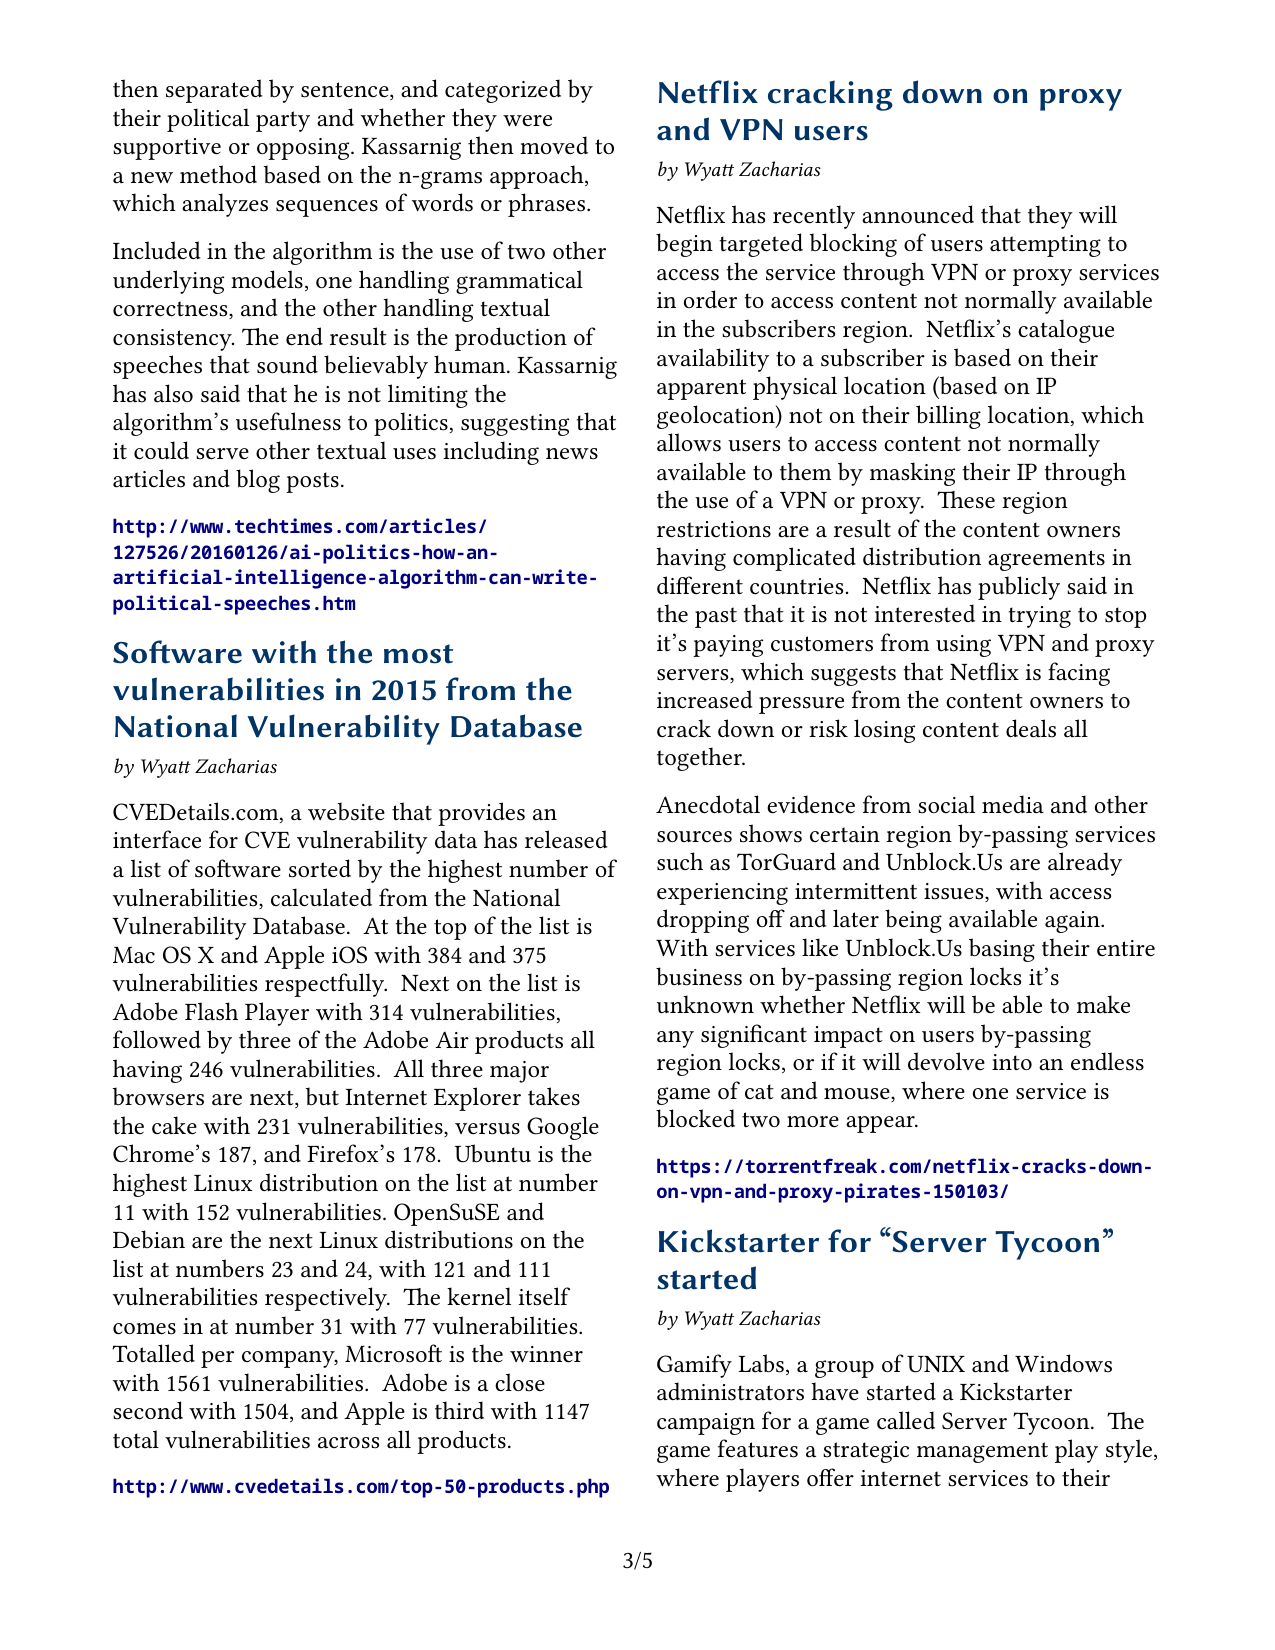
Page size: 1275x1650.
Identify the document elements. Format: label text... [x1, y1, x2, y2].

text Gamify Labs, a group of UNIX and Windows administrators have started a Kickstarter campaign for a game called Server Tycoon. The game features a strategic management play style, where players offer internet services to their [656, 1350, 1162, 1492]
subtitle http://www.techtimes.com/articles/127526/20160126/ai-politics-how-an-artificial-intelligence-algorithm-can-write-political-speeches.htm [112, 513, 619, 616]
text Included in the algorithm is the use of two other underlying models, one handling grammatical correctness, and the other handling textual consistency. The end result is the production of speeches that sound believably human. Kassarnig has also said that he is not limiting the algorithm’s usefulness to politics, suggesting that it could serve other textual uses including news articles and blog posts. [112, 237, 619, 494]
text by Wyatt Zacharias [112, 755, 619, 778]
text CVEDetails.com, a website that provides an interface for CVE vulnerability data has released a list of software sorted by the highest number of vulnerabilities, calculated from the National Vulnerability Database. At the top of the list is Mac OS X and Apple iOS with 384 and 375 vulnerabilities respectfully. Next on the list is Adobe Flash Player with 314 vulnerabilities, followed by three of the Adobe Air products all having 246 vulnerabilities. All three major browsers are next, but Internet Explorer takes the cake with 231 vulnerabilities, versus Google Chrome’s 187, and Firefox’s 178. Ubuntu is the highest Linux distribution on the list at number 11 with 152 vulnerabilities. OpenSuSE and Debian are the next Linux distributions on the list at numbers 23 and 24, with 121 and 111 vulnerabilities respectively. The kernel itself comes in at number 31 with 77 vulnerabilities. Totalled per company, Microsoft is the winner with 1561 vulnerabilities. Adobe is a close second with 1504, and Apple is third with 1147 total vulnerabilities across all products. [112, 798, 619, 1454]
subtitle Netflix cracking down on proxy and VPN users [656, 75, 1162, 149]
subtitle http://www.cvedetails.com/top-50-products.php [112, 1474, 619, 1499]
subtitle Software with the most vulnerabilities in 2015 from the National Vulnerability Database [112, 635, 619, 746]
text by Wyatt Zacharias [656, 158, 1162, 181]
text by Wyatt Zacharias [656, 1306, 1162, 1330]
text then separated by sentence, and categorized by their political party and whether they were supportive or opposing. Kassarnig then moved to a new method based on the n-grams approach, which analyzes sequences of words or phrases. [112, 75, 619, 218]
text Netflix has recently announced that they will begin targeted blocking of users attempting to access the service through VPN or proxy services in order to access content not normally available in the subscribers region. Netflix’s catalogue availability to a subscriber is based on their apparent physical location (based on IP geolocation) not on their billing location, which allows users to access content not normally available to them by masking their IP through the use of a VPN or proxy. These region restrictions are a result of the content owners having complicated distribution agreements in different countries. Netflix has publicly said in the past that it is not interested in trying to stop it’s paying customers from using VPN and proxy servers, which suggests that Netflix is facing increased pressure from the content owners to crack down or risk losing content deals all together. [656, 201, 1162, 772]
text Anecdotal evidence from social media and other sources shows certain region by-passing services such as TorGuard and Unblock.Us are already experiencing intermittent issues, with access dropping off and later being available again. With services like Unblock.Us basing their entire business on by-passing region locks it’s unknown whether Netflix will be able to make any significant impact on users by-passing region locks, or if it will devolve into an endless game of cat and mouse, where one service is blocked two more appear. [656, 791, 1162, 1134]
subtitle Kickstarter for “Server Tycoon” started [656, 1224, 1162, 1297]
subtitle https://torrentfreak.com/netflix-cracks-down-on-vpn-and-proxy-pirates-150103/ [656, 1153, 1162, 1204]
